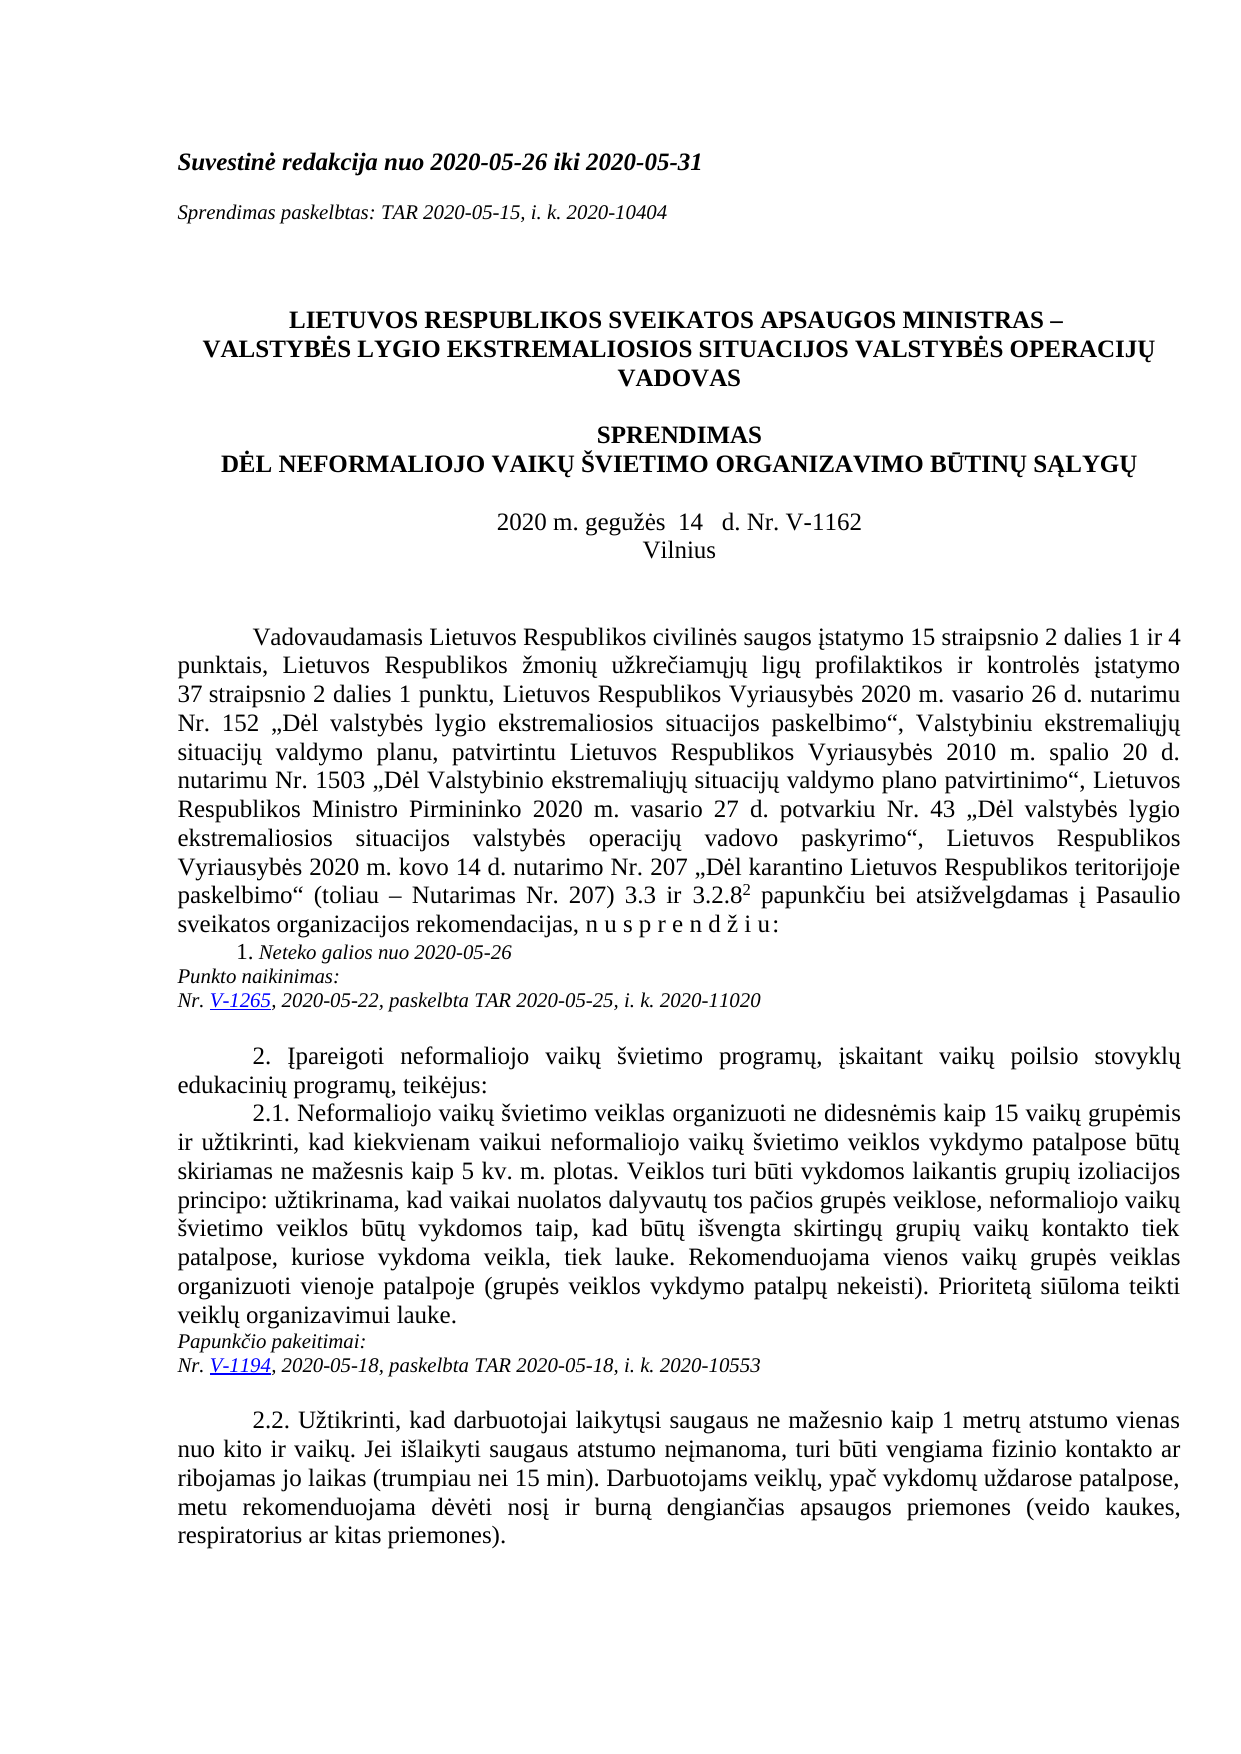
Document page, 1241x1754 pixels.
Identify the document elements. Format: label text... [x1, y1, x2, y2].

text 2.1. Neformaliojo vaikų švietimo veiklas organizuoti ne didesnėmis kaip 15 vaikų grupėmis ir užtikrinti, kad kiekvienam vaikui neformaliojo vaikų švietimo veiklos vykdymo patalpose būtų skiriamas ne mažesnis kaip 5 kv. m. plotas. Veiklos turi būti vykdomos laikantis grupių izoliacijos principo: užtikrinama, kad vaikai nuolatos dalyvautų tos pačios grupės veiklose, neformaliojo vaikų švietimo veiklos būtų vykdomos taip, kad būtų išvengta skirtingų grupių vaikų kontakto tiek patalpose, kuriose vykdoma veikla, tiek lauke. Rekomenduojama vienos vaikų grupės veiklas organizuoti vienoje patalpoje (grupės veiklos vykdymo patalpų nekeisti). Prioritetą siūloma teikti veiklų organizavimui lauke. [177, 1098, 1181, 1328]
text Vilnius [177, 535, 1181, 564]
text 2020 m. gegužės 14 d. Nr. V-1162 [177, 507, 1181, 535]
text Punkto naikinimas: [177, 964, 1181, 988]
text 2. Įpareigoti neformaliojo vaikų švietimo programų, įskaitant vaikų poilsio stovyklų edukacinių programų, teikėjus: [177, 1041, 1181, 1098]
text Sprendimas paskelbtas: TAR 2020-05-15, i. k. 2020-10404 [177, 200, 1181, 224]
text SPRENDIMAS [177, 420, 1181, 449]
text 2.2. Užtikrinti, kad darbuotojai laikytųsi saugaus ne mažesnio kaip 1 metrų atstumo vienas nuo kito ir vaikų. Jei išlaikyti saugaus atstumo neįmanoma, turi būti vengiama fizinio kontakto ar ribojamas jo laikas (trumpiau nei 15 min). Darbuotojams veiklų, ypač vykdomų uždarose patalpose, metu rekomenduojama dėvėti nosį ir burną dengiančias apsaugos priemones (veido kaukes, respiratorius ar kitas priemones). [177, 1405, 1181, 1549]
text DĖL NEFORMALIOJO VAIKŲ ŠVIETIMO ORGANIZAVIMO BŪTINŲ SĄLYGŲ [177, 449, 1181, 478]
text Vadovaudamasis Lietuvos Respublikos civilinės saugos įstatymo 15 straipsnio 2 dalies 1 ir 4 punktais, Lietuvos Respublikos žmonių užkrečiamųjų ligų profilaktikos ir kontrolės įstatymo 37 straipsnio 2 dalies 1 punktu, Lietuvos Respublikos Vyriausybės 2020 m. vasario 26 d. nutarimu Nr. 152 „Dėl valstybės lygio ekstremaliosios situacijos paskelbimo“, Valstybiniu ekstremaliųjų situacijų valdymo planu, patvirtintu Lietuvos Respublikos Vyriausybės 2010 m. spalio 20 d. nutarimu Nr. 1503 „Dėl Valstybinio ekstremaliųjų situacijų valdymo plano patvirtinimo“, Lietuvos Respublikos Ministro Pirmininko 2020 m. vasario 27 d. potvarkiu Nr. 43 „Dėl valstybės lygio ekstremaliosios situacijos valstybės operacijų vadovo paskyrimo“, Lietuvos Respublikos Vyriausybės 2020 m. kovo 14 d. nutarimo Nr. 207 „Dėl karantino Lietuvos Respublikos teritorijoje paskelbimo“ (toliau – Nutarimas Nr. 207) 3.3 ir 3.2.82 papunkčiu bei atsižvelgdamas į Pasaulio sveikatos organizacijos rekomendacijas, nusprendžiu: [177, 622, 1181, 938]
text LIETUVOS RESPUBLIKOS SVEIKATOS APSAUGOS MINISTRAS – [177, 305, 1181, 334]
text Nr. V-1194, 2020-05-18, paskelbta TAR 2020-05-18, i. k. 2020-10553 [177, 1353, 1181, 1377]
text Nr. V-1265, 2020-05-22, paskelbta TAR 2020-05-25, i. k. 2020-11020 [177, 988, 1181, 1012]
text Papunkčio pakeitimai: [177, 1328, 1181, 1353]
text Suvestinė redakcija nuo 2020-05-26 iki 2020-05-31 [177, 147, 1181, 176]
text VALSTYBĖS LYGIO EKSTREMALIOSIOS SITUACIJOS VALSTYBĖS OPERACIJŲ VADOVAS [177, 334, 1181, 392]
text 1. Neteko galios nuo 2020-05-26 [177, 938, 1181, 964]
